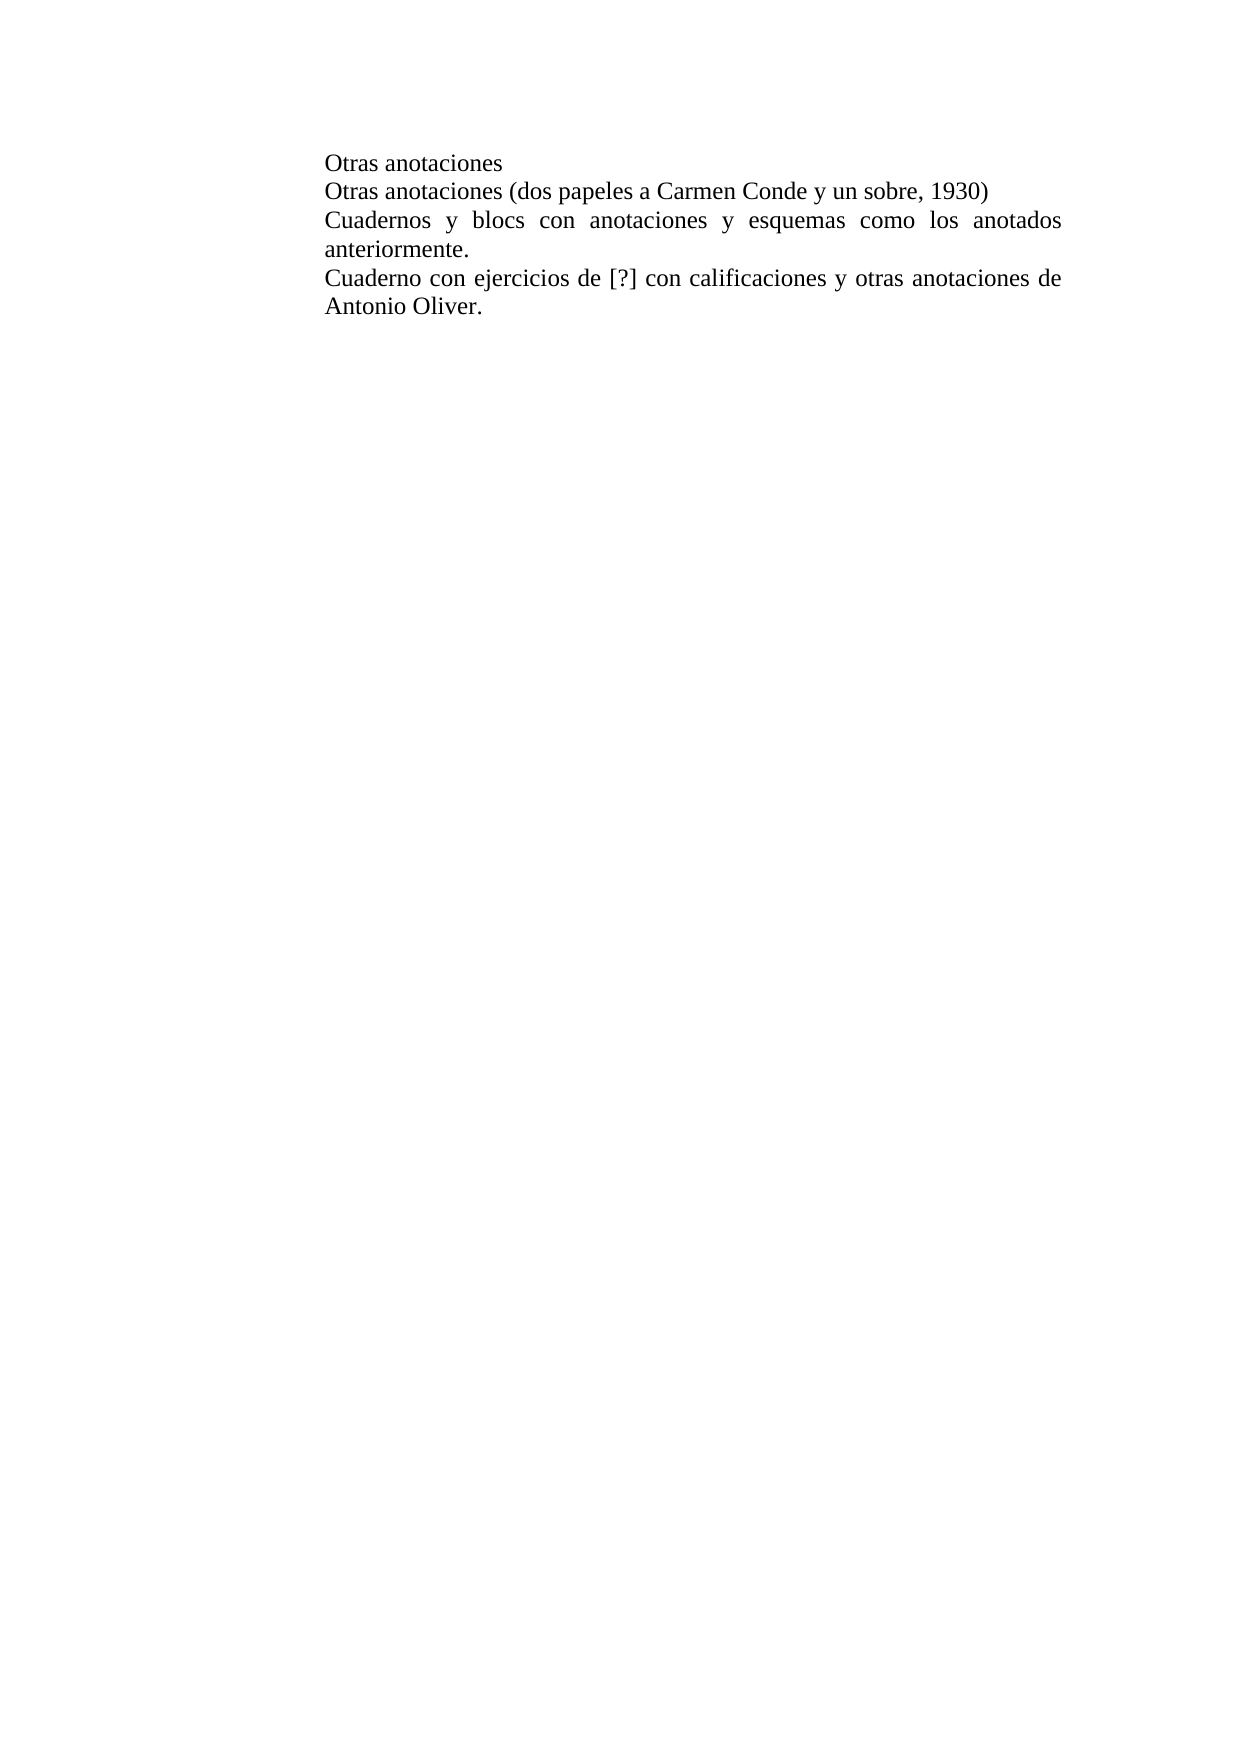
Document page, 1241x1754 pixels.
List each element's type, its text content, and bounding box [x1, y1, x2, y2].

text Otras anotaciones (dos papeles a Carmen Conde y un sobre, 1930) [324, 176, 1063, 205]
text Cuaderno con ejercicios de [?] con calificaciones y otras anotaciones de Antonio Oliver. [324, 263, 1063, 320]
text Cuadernos y blocs con anotaciones y esquemas como los anotados anteriormente. [324, 205, 1063, 263]
text Otras anotaciones [324, 148, 1063, 176]
